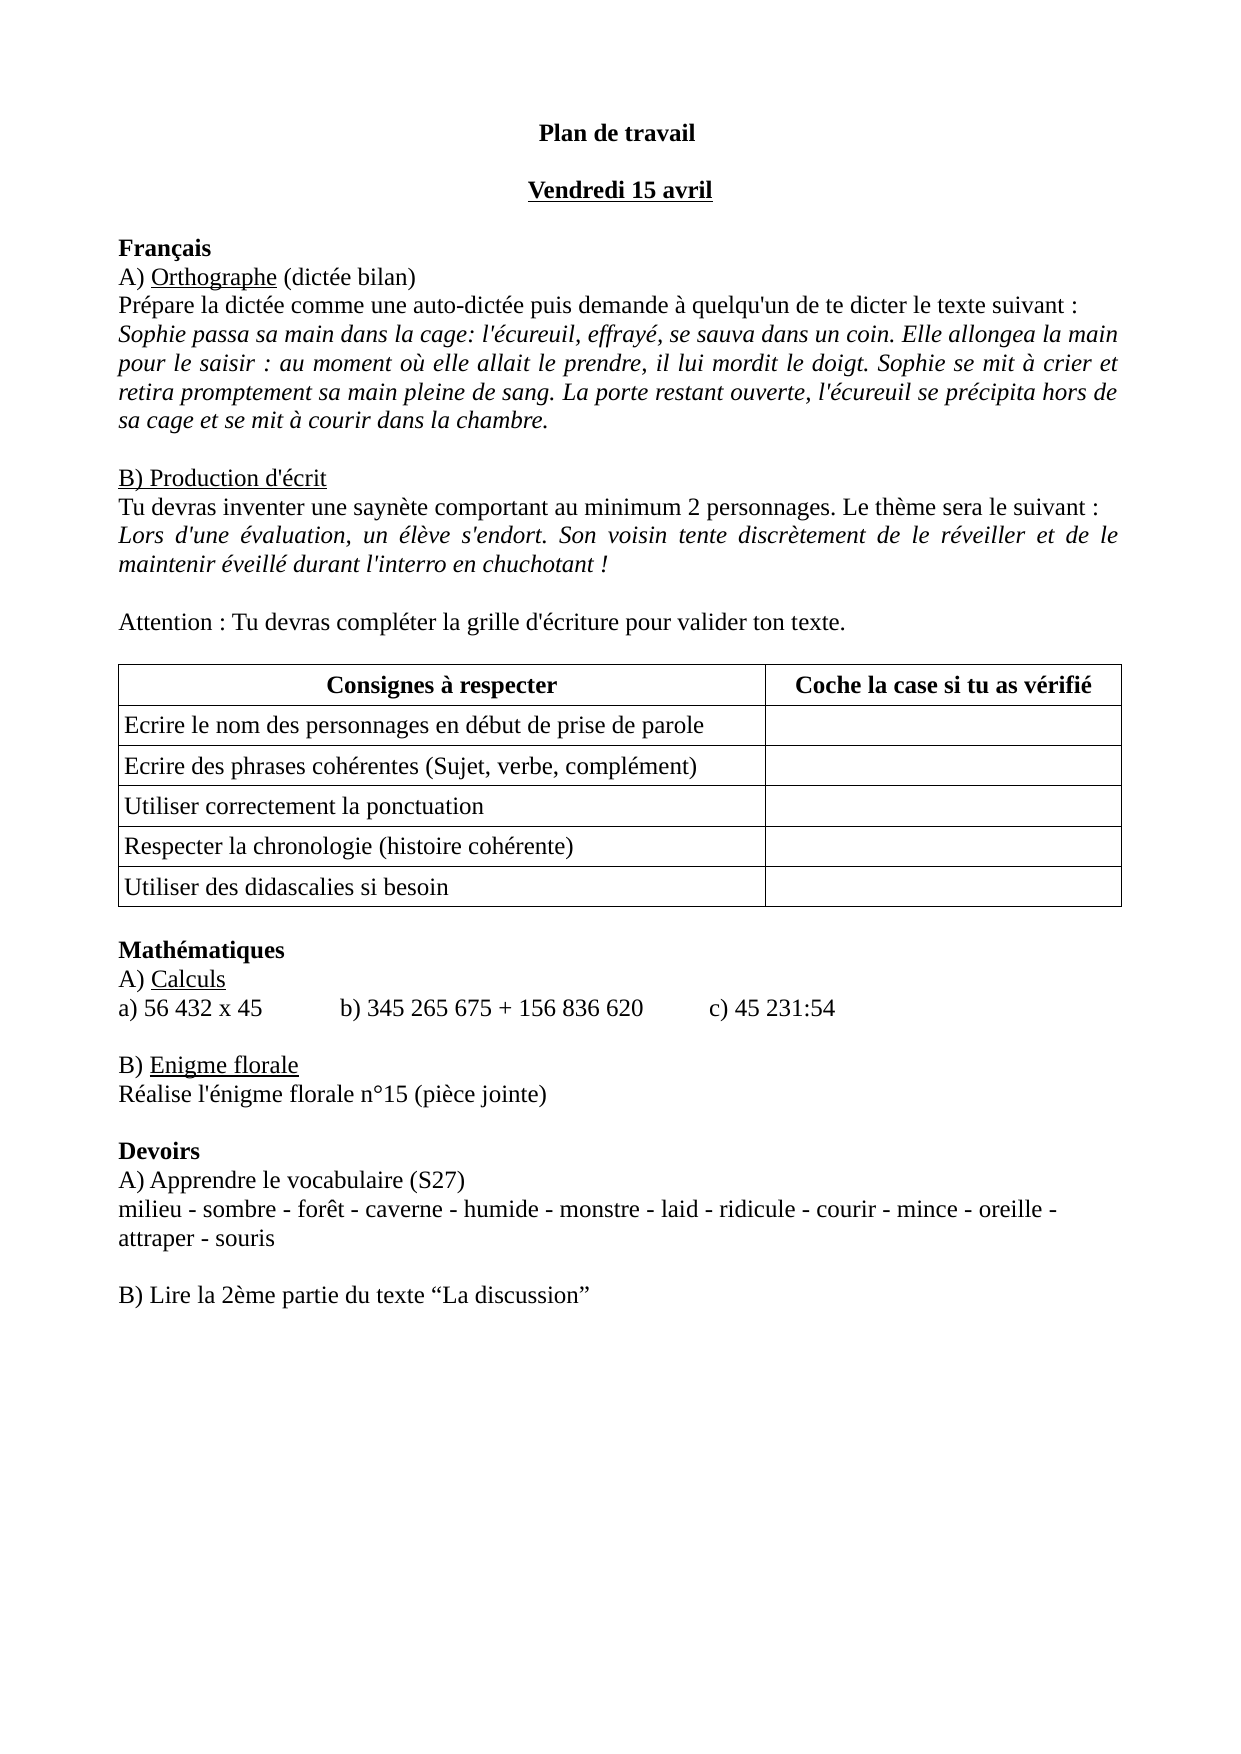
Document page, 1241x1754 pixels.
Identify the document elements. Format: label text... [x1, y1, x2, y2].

text Français [118, 233, 1122, 262]
table_header Coche la case si tu as vérifié [766, 665, 1121, 705]
table_cell [766, 786, 1121, 826]
table_cell Ecrire le nom des personnages en début de prise de parole [119, 706, 765, 745]
text a) 56 432 x 45 b) 345 265 675 + 156 836 620 c) 45 231:54 [118, 993, 1122, 1021]
text A) Calculs [118, 964, 1122, 993]
text B) Enigme florale [118, 1050, 1122, 1079]
text Vendredi 15 avril [118, 176, 1122, 204]
text Lors d'une évaluation, un élève s'endort. Son voisin tente discrètement de le réveiller et de le maintenir éveillé durant l'interro en chuchotant ! [118, 521, 1122, 578]
table_cell [766, 746, 1121, 785]
text A) Apprendre le vocabulaire (S27) [118, 1165, 1122, 1194]
text Plan de travail [118, 118, 1122, 147]
text Devoirs [118, 1136, 1122, 1165]
table_cell Respecter la chronologie (histoire cohérente) [119, 827, 765, 866]
text Attention : Tu devras compléter la grille d'écriture pour valider ton texte. [118, 607, 1122, 636]
table_cell Ecrire des phrases cohérentes (Sujet, verbe, complément) [119, 746, 765, 785]
text Réalise l'énigme florale n°15 (pièce jointe) [118, 1079, 1122, 1108]
table_cell Utiliser des didascalies si besoin [119, 867, 765, 906]
text Sophie passa sa main dans la cage: l'écureuil, effrayé, se sauva dans un coin. Elle allongea la main pour le saisir : au moment où elle allait le prendre, il lui mordit le doigt. Sophie se mit à crier et retira promptement sa main pleine de sang. La porte restant ouverte, l'écureuil se précipita hors de sa cage et se mit à courir dans la chambre. [118, 319, 1122, 434]
table_cell [766, 827, 1121, 866]
text B) Lire la 2ème partie du texte “La discussion” [118, 1280, 1122, 1309]
table_header Consignes à respecter [119, 665, 765, 705]
text milieu - sombre - forêt - caverne - humide - monstre - laid - ridicule - courir - mince - oreille - attraper - souris [118, 1194, 1122, 1251]
text Tu devras inventer une saynète comportant au minimum 2 personnages. Le thème sera le suivant : [118, 492, 1122, 521]
table_cell Utiliser correctement la ponctuation [119, 786, 765, 826]
text B) Production d'écrit [118, 463, 1122, 492]
text Mathématiques [118, 935, 1122, 964]
text Prépare la dictée comme une auto-dictée puis demande à quelqu'un de te dicter le texte suivant : [118, 291, 1122, 319]
text A) Orthographe (dictée bilan) [118, 262, 1122, 291]
table_cell [766, 706, 1121, 745]
table_cell [766, 867, 1121, 906]
